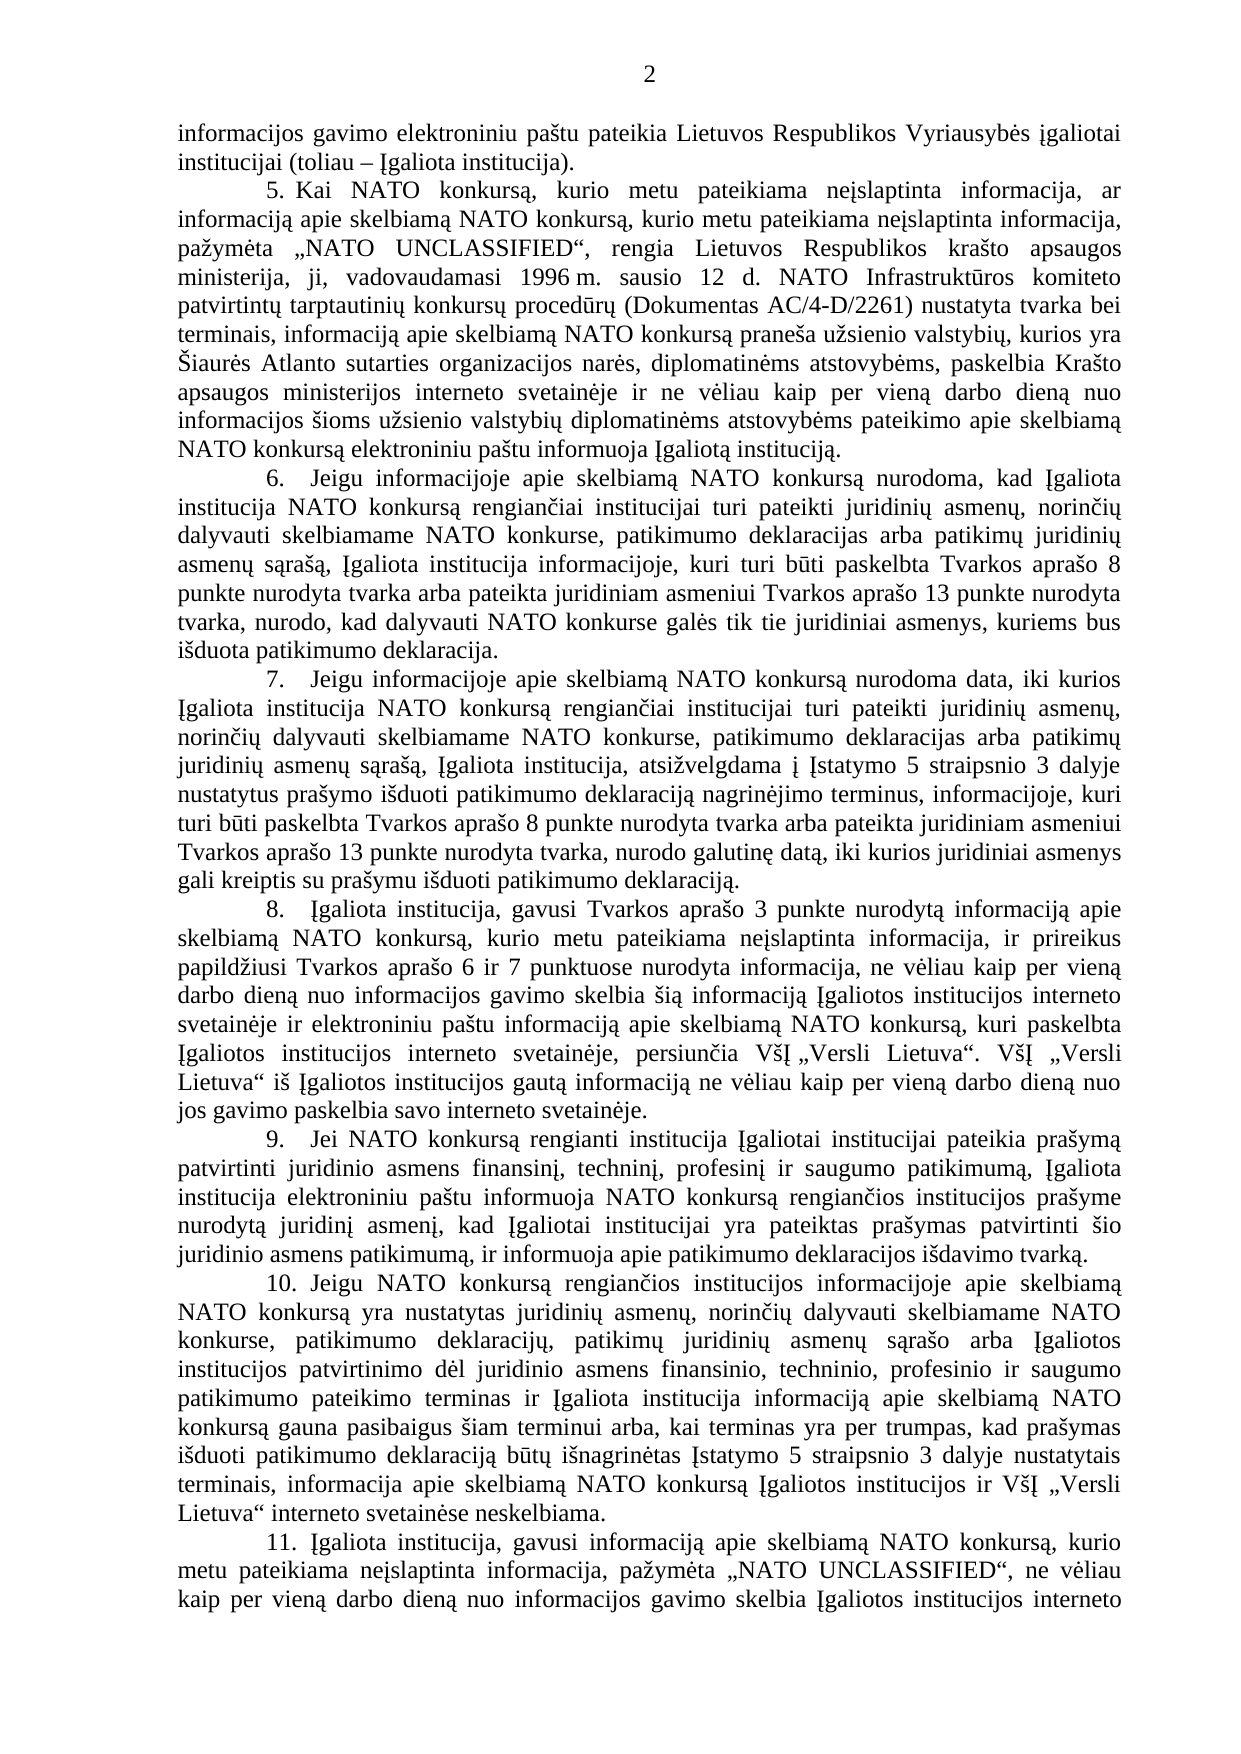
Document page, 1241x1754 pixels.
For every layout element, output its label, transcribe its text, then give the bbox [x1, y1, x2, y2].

text 8. Įgaliota institucija, gavusi Tvarkos aprašo 3 punkte nurodytą informaciją apie skelbiamą NATO konkursą, kurio metu pateikiama neįslaptinta informacija, ir prireikus papildžiusi Tvarkos aprašo 6 ir 7 punktuose nurodyta informacija, ne vėliau kaip per vieną darbo dieną nuo informacijos gavimo skelbia šią informaciją Įgaliotos institucijos interneto svetainėje ir elektroniniu paštu informaciją apie skelbiamą NATO konkursą, kuri paskelbta Įgaliotos institucijos interneto svetainėje, persiunčia VšĮ „Versli Lietuva“. VšĮ „Versli Lietuva“ iš Įgaliotos institucijos gautą informaciją ne vėliau kaip per vieną darbo dieną nuo jos gavimo paskelbia savo interneto svetainėje. [177, 894, 1122, 1124]
text 9. Jei NATO konkursą rengianti institucija Įgaliotai institucijai pateikia prašymą patvirtinti juridinio asmens finansinį, techninį, profesinį ir saugumo patikimumą, Įgaliota institucija elektroniniu paštu informuoja NATO konkursą rengiančios institucijos prašyme nurodytą juridinį asmenį, kad Įgaliotai institucijai yra pateiktas prašymas patvirtinti šio juridinio asmens patikimumą, ir informuoja apie patikimumo deklaracijos išdavimo tvarką. [177, 1124, 1122, 1268]
text 5. Kai NATO konkursą, kurio metu pateikiama neįslaptinta informacija, ar informaciją apie skelbiamą NATO konkursą, kurio metu pateikiama neįslaptinta informacija, pažymėta „NATO UNCLASSIFIED“, rengia Lietuvos Respublikos krašto apsaugos ministerija, ji, vadovaudamasi 1996 m. sausio 12 d. NATO Infrastruktūros komiteto patvirtintų tarptautinių konkursų procedūrų (Dokumentas AC/4-D/2261) nustatyta tvarka bei terminais, informaciją apie skelbiamą NATO konkursą praneša užsienio valstybių, kurios yra Šiaurės Atlanto sutarties organizacijos narės, diplomatinėms atstovybėms, paskelbia Krašto apsaugos ministerijos interneto svetainėje ir ne vėliau kaip per vieną darbo dieną nuo informacijos šioms užsienio valstybių diplomatinėms atstovybėms pateikimo apie skelbiamą NATO konkursą elektroniniu paštu informuoja Įgaliotą instituciją. [177, 176, 1122, 463]
text 11. Įgaliota institucija, gavusi informaciją apie skelbiamą NATO konkursą, kurio metu pateikiama neįslaptinta informacija, pažymėta „NATO UNCLASSIFIED“, ne vėliau kaip per vieną darbo dieną nuo informacijos gavimo skelbia Įgaliotos institucijos interneto [177, 1527, 1122, 1613]
text 6. Jeigu informacijoje apie skelbiamą NATO konkursą nurodoma, kad Įgaliota institucija NATO konkursą rengiančiai institucijai turi pateikti juridinių asmenų, norinčių dalyvauti skelbiamame NATO konkurse, patikimumo deklaracijas arba patikimų juridinių asmenų sąrašą, Įgaliota institucija informacijoje, kuri turi būti paskelbta Tvarkos aprašo 8 punkte nurodyta tvarka arba pateikta juridiniam asmeniui Tvarkos aprašo 13 punkte nurodyta tvarka, nurodo, kad dalyvauti NATO konkurse galės tik tie juridiniai asmenys, kuriems bus išduota patikimumo deklaracija. [177, 463, 1122, 664]
text 7. Jeigu informacijoje apie skelbiamą NATO konkursą nurodoma data, iki kurios Įgaliota institucija NATO konkursą rengiančiai institucijai turi pateikti juridinių asmenų, norinčių dalyvauti skelbiamame NATO konkurse, patikimumo deklaracijas arba patikimų juridinių asmenų sąrašą, Įgaliota institucija, atsižvelgdama į Įstatymo 5 straipsnio 3 dalyje nustatytus prašymo išduoti patikimumo deklaraciją nagrinėjimo terminus, informacijoje, kuri turi būti paskelbta Tvarkos aprašo 8 punkte nurodyta tvarka arba pateikta juridiniam asmeniui Tvarkos aprašo 13 punkte nurodyta tvarka, nurodo galutinę datą, iki kurios juridiniai asmenys gali kreiptis su prašymu išduoti patikimumo deklaraciją. [177, 664, 1122, 894]
text informacijos gavimo elektroniniu paštu pateikia Lietuvos Respublikos Vyriausybės įgaliotai institucijai (toliau – Įgaliota institucija). [177, 118, 1122, 176]
text 10. Jeigu NATO konkursą rengiančios institucijos informacijoje apie skelbiamą NATO konkursą yra nustatytas juridinių asmenų, norinčių dalyvauti skelbiamame NATO konkurse, patikimumo deklaracijų, patikimų juridinių asmenų sąrašo arba Įgaliotos institucijos patvirtinimo dėl juridinio asmens finansinio, techninio, profesinio ir saugumo patikimumo pateikimo terminas ir Įgaliota institucija informaciją apie skelbiamą NATO konkursą gauna pasibaigus šiam terminui arba, kai terminas yra per trumpas, kad prašymas išduoti patikimumo deklaraciją būtų išnagrinėtas Įstatymo 5 straipsnio 3 dalyje nustatytais terminais, informacija apie skelbiamą NATO konkursą Įgaliotos institucijos ir VšĮ „Versli Lietuva“ interneto svetainėse neskelbiama. [177, 1268, 1122, 1527]
